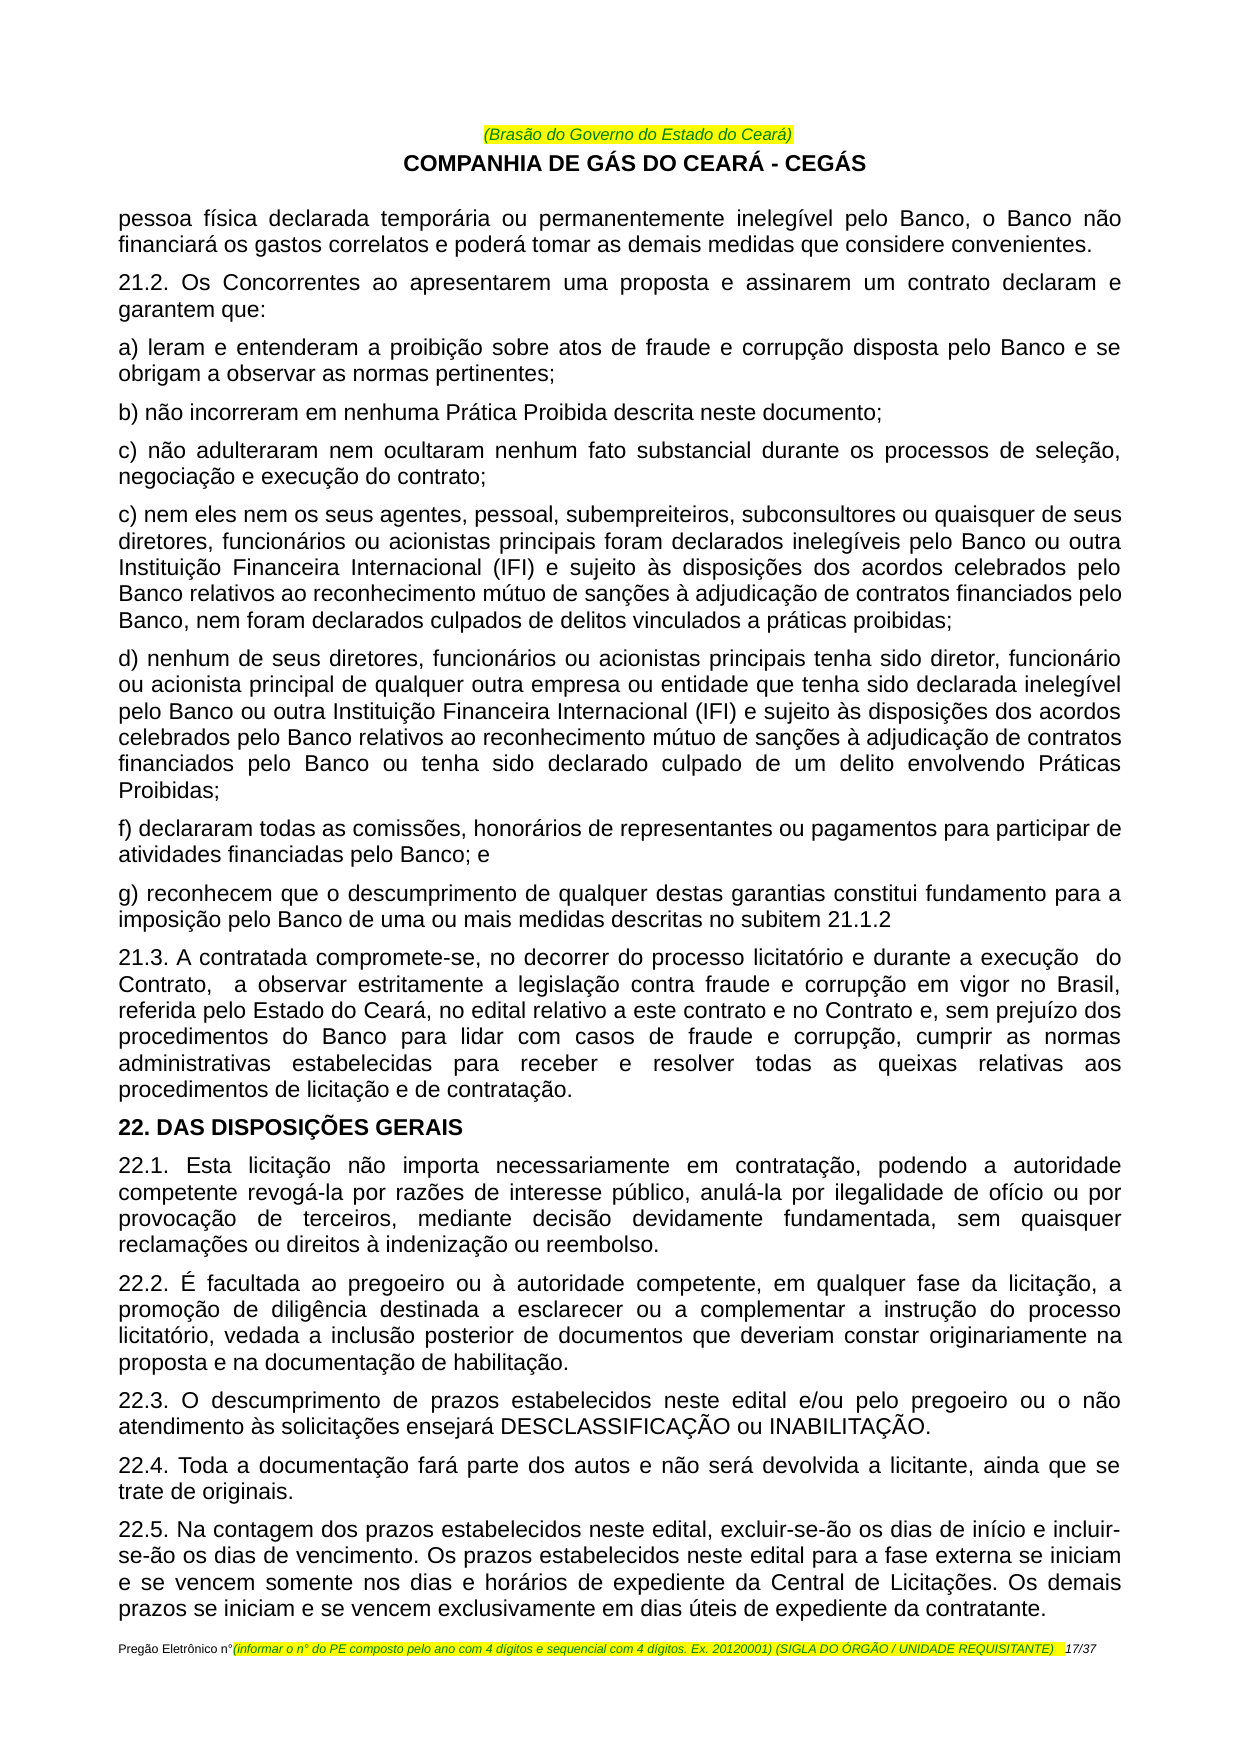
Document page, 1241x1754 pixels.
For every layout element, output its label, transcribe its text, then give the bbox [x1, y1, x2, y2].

text 22. DAS DISPOSIÇÕES GERAIS [118, 1114, 1122, 1141]
text c) nem eles nem os seus agentes, pessoal, subempreiteiros, subconsultores ou quaisquer de seus diretores, funcionários ou acionistas principais foram declarados inelegíveis pelo Banco ou outra Instituição Financeira Internacional (IFI) e sujeito às disposições dos acordos celebrados pelo Banco relativos ao reconhecimento mútuo de sanções à adjudicação de contratos financiados pelo Banco, nem foram declarados culpados de delitos vinculados a práticas proibidas; [118, 501, 1122, 633]
text f) declararam todas as comissões, honorários de representantes ou pagamentos para participar de atividades financiadas pelo Banco; e [118, 815, 1122, 868]
text a) leram e entenderam a proibição sobre atos de fraude e corrupção disposta pelo Banco e se obrigam a observar as normas pertinentes; [118, 334, 1122, 387]
text 21.2. Os Concorrentes ao apresentarem uma proposta e assinarem um contrato declaram e garantem que: [118, 269, 1122, 322]
text 22.1. Esta licitação não importa necessariamente em contratação, podendo a autoridade competente revogá-la por razões de interesse público, anulá-la por ilegalidade de ofício ou por provocação de terceiros, mediante decisão devidamente fundamentada, sem quaisquer reclamações ou direitos à indenização ou reembolso. [118, 1152, 1122, 1258]
text 22.3. O descumprimento de prazos estabelecidos neste edital e/ou pelo pregoeiro ou o não atendimento às solicitações ensejará DESCLASSIFICAÇÃO ou INABILITAÇÃO. [118, 1387, 1122, 1440]
text 22.4. Toda a documentação fará parte dos autos e não será devolvida a licitante, ainda que se trate de originais. [118, 1452, 1122, 1504]
text b) não incorreram em nenhuma Prática Proibida descrita neste documento; [118, 398, 1122, 425]
text c) não adulteraram nem ocultaram nenhum fato substancial durante os processos de seleção, negociação e execução do contrato; [118, 437, 1122, 489]
text d) nenhum de seus diretores, funcionários ou acionistas principais tenha sido diretor, funcionário ou acionista principal de qualquer outra empresa ou entidade que tenha sido declarada inelegível pelo Banco ou outra Instituição Financeira Internacional (IFI) e sujeito às disposições dos acordos celebrados pelo Banco relativos ao reconhecimento mútuo de sanções à adjudicação de contratos financiados pelo Banco ou tenha sido declarado culpado de um delito envolvendo Práticas Proibidas; [118, 645, 1122, 803]
text 22.5. Na contagem dos prazos estabelecidos neste edital, excluir-se-ão os dias de início e incluir-se-ão os dias de vencimento. Os prazos estabelecidos neste edital para a fase externa se iniciam e se vencem somente nos dias e horários de expediente da Central de Licitações. Os demais prazos se iniciam e se vencem exclusivamente em dias úteis de expediente da contratante. [118, 1516, 1122, 1622]
text pessoa física declarada temporária ou permanentemente inelegível pelo Banco, o Banco não financiará os gastos correlatos e poderá tomar as demais medidas que considere convenientes. [118, 205, 1122, 257]
text 21.3. A contratada compromete-se, no decorrer do processo licitatório e durante a execução do Contrato, a observar estritamente a legislação contra fraude e corrupção em vigor no Brasil, referida pelo Estado do Ceará, no edital relativo a este contrato e no Contrato e, sem prejuízo dos procedimentos do Banco para lidar com casos de fraude e corrupção, cumprir as normas administrativas estabelecidas para receber e resolver todas as queixas relativas aos procedimentos de licitação e de contratação. [118, 944, 1122, 1102]
text 22.2. É facultada ao pregoeiro ou à autoridade competente, em qualquer fase da licitação, a promoção de diligência destinada a esclarecer ou a complementar a instrução do processo licitatório, vedada a inclusão posterior de documentos que deveriam constar originariamente na proposta e na documentação de habilitação. [118, 1270, 1122, 1375]
text g) reconhecem que o descumprimento de qualquer destas garantias constitui fundamento para a imposição pelo Banco de uma ou mais medidas descritas no subitem 21.1.2 [118, 879, 1122, 932]
